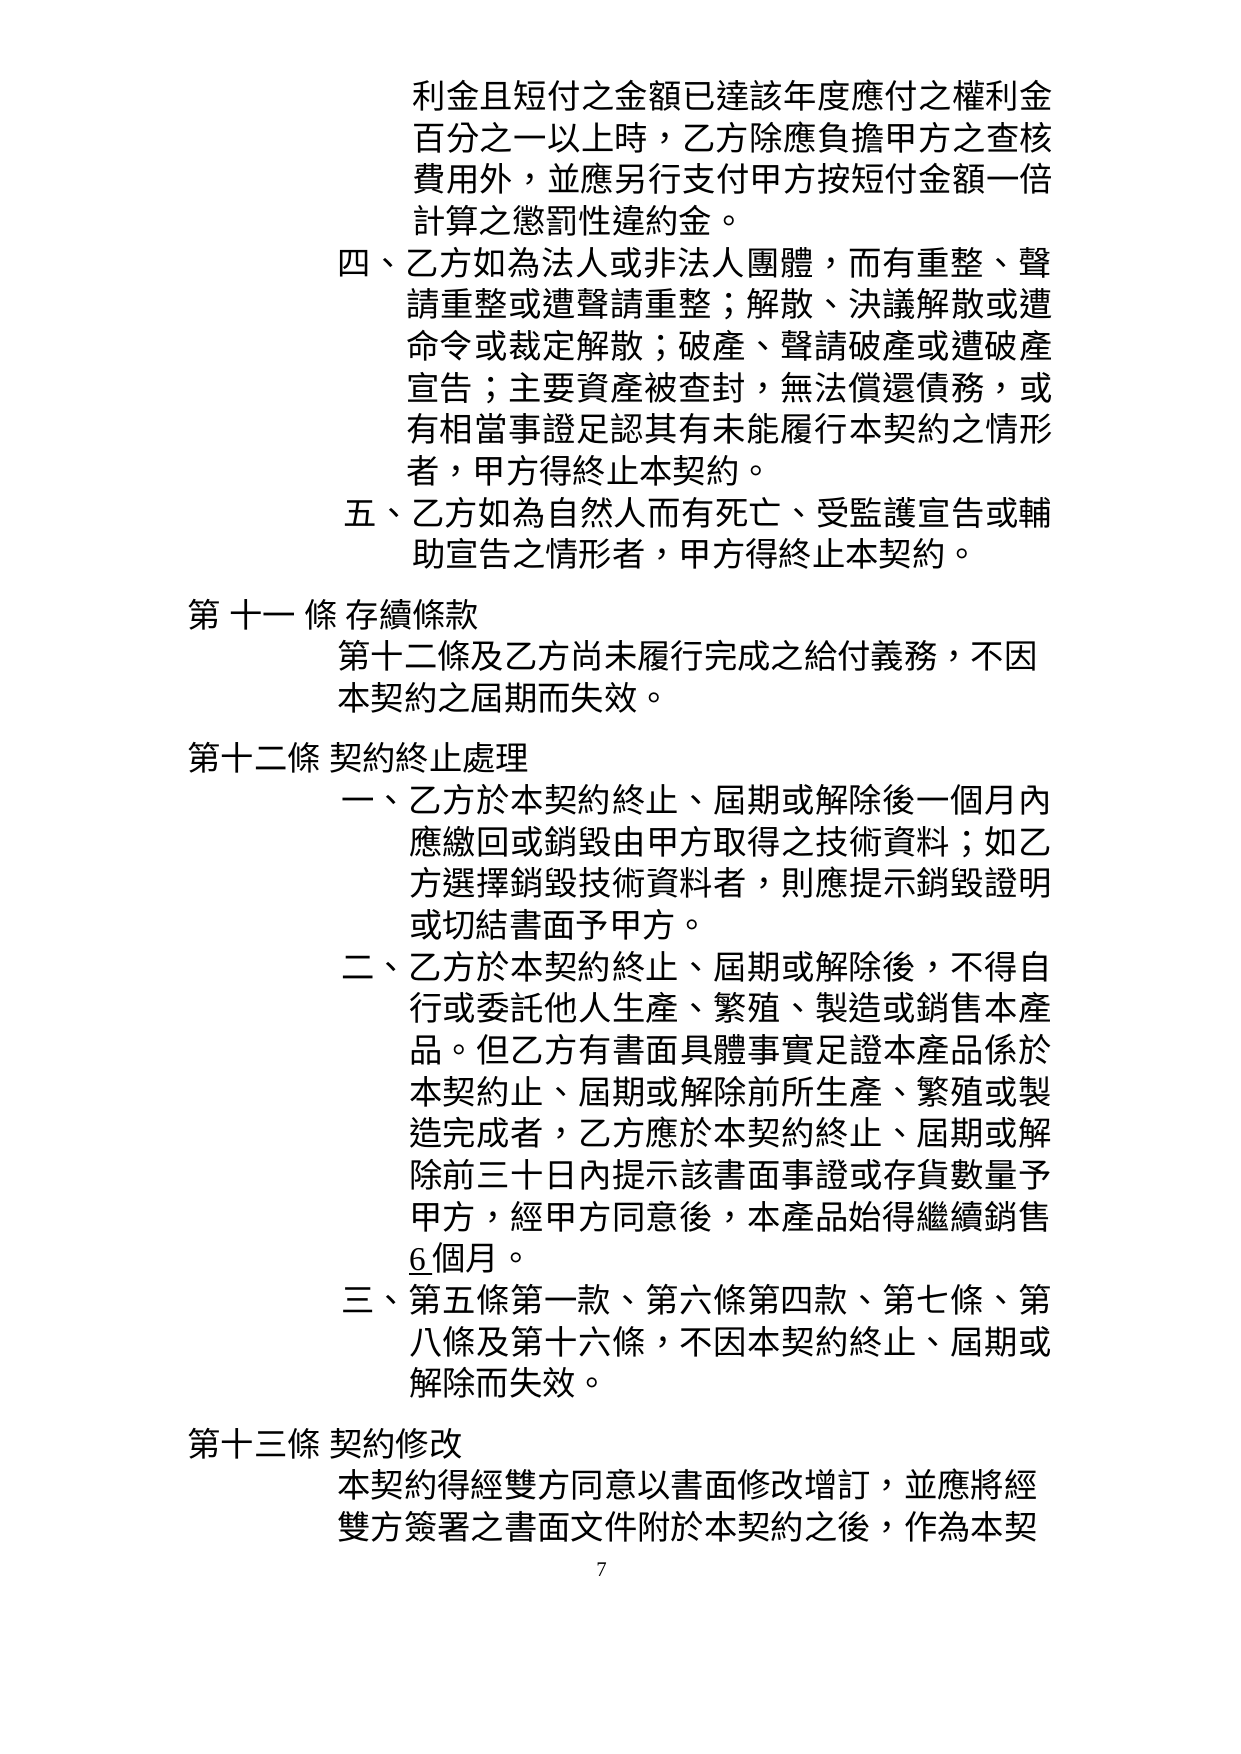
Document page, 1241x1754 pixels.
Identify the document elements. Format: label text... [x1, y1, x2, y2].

text 本契約得經雙方同意以書面修改增訂，並應將經雙方簽署之書面文件附於本契約之後，作為本契 [337, 1464, 1053, 1548]
text 第十二條及乙方尚未履行完成之給付義務，不因本契約之屆期而失效。 [337, 635, 1053, 719]
text 二、乙方於本契約終止、屆期或解除後，不得自行或委託他人生產、繁殖、製造或銷售本產品。但乙方有書面具體事實足證本產品係於本契約止、屆期或解除前所生產、繁殖或製造完成者，乙方應於本契約終止、屆期或解除前三十日內提示該書面事證或存貨數量予甲方，經甲方同意後，本產品始得繼續銷售6個月。 [341, 946, 1053, 1279]
text 利金且短付之金額已達該年度應付之權利金百分之一以上時，乙方除應負擔甲方之查核費用外，並應另行支付甲方按短付金額一倍計算之懲罰性違約金。 [343, 75, 1053, 242]
text 五、乙方如為自然人而有死亡、受監護宣告或輔助宣告之情形者，甲方得終止本契約。 [343, 492, 1053, 575]
text 三、第五條第一款、第六條第四款、第七條、第八條及第十六條，不因本契約終止、屆期或解除而失效。 [341, 1279, 1053, 1404]
text 四、乙方如為法人或非法人團體，而有重整、聲請重整或遭聲請重整；解散、決議解散或遭命令或裁定解散；破產、聲請破產或遭破產宣告；主要資產被查封，無法償還債務，或有相當事證足認其有未能履行本契約之情形者，甲方得終止本契約。 [337, 242, 1053, 492]
text 第 十一 條 存續條款 [187, 594, 1053, 635]
text 第十二條 契約終止處理 [187, 737, 1053, 779]
text 一、乙方於本契約終止、屆期或解除後一個月內應繳回或銷毀由甲方取得之技術資料；如乙方選擇銷毀技術資料者，則應提示銷毀證明或切結書面予甲方。 [341, 779, 1053, 946]
text 第十三條 契約修改 [187, 1423, 1053, 1464]
